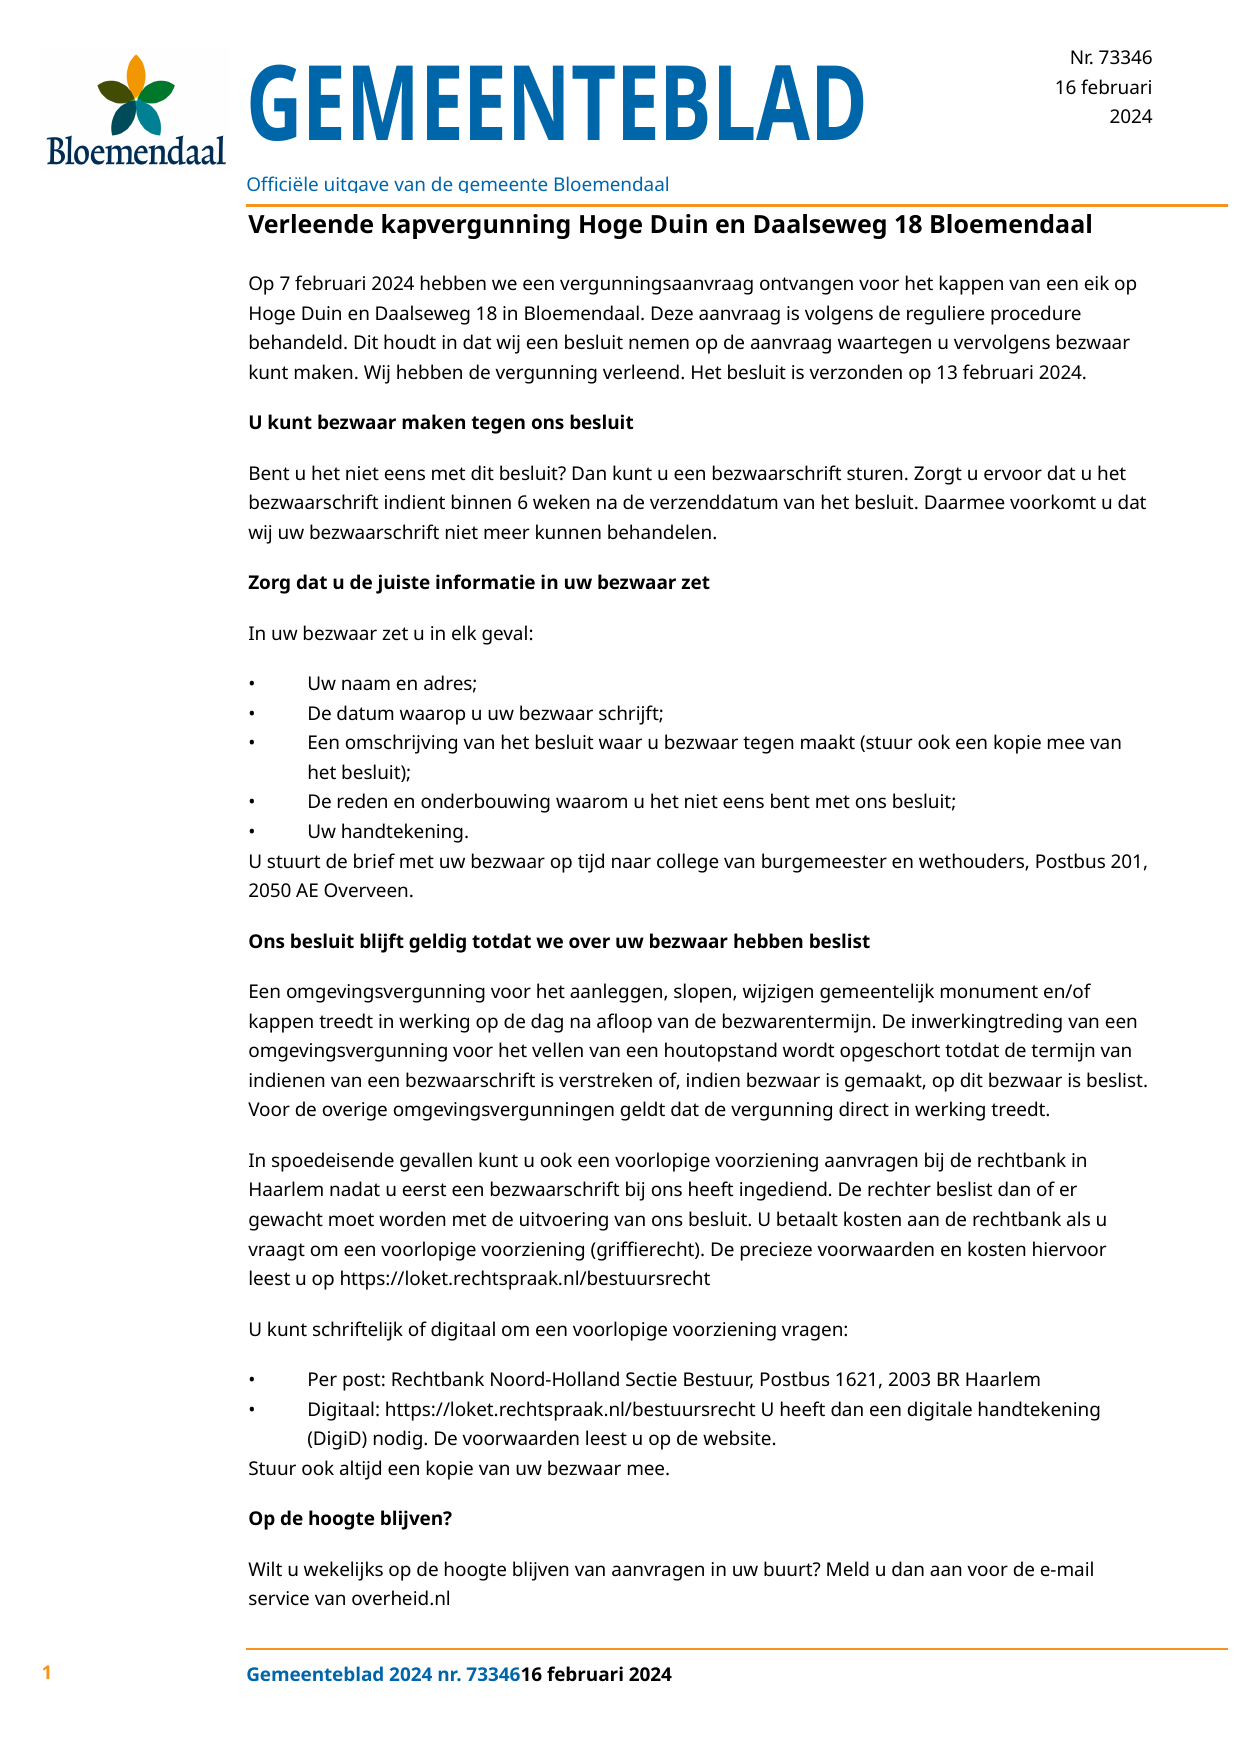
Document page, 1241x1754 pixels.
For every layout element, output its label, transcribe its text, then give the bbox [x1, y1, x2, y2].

text U kunt schriftelijk of digitaal om een voorlopige voorziening vragen: [248, 1316, 1152, 1341]
text Ons besluit blijft geldig totdat we over uw bezwaar hebben beslist [248, 928, 1152, 953]
list Per post: Rechtbank Noord-Holland Sectie Bestuur, Postbus 1621, 2003 BR Haarlem [248, 1366, 1152, 1392]
list De reden en onderbouwing waarom u het niet eens bent met ons besluit; [248, 789, 1152, 814]
text In spoedeisende gevallen kunt u ook een voorlopige voorziening aanvragen bij de rechtbank in Haarlem nadat u eerst een bezwaarschrift bij ons heeft ingediend. De rechter beslist dan of er gewacht moet worden met de uitvoering van ons besluit. U betaalt kosten aan de rechtbank als u vraagt om een voorlopige voorziening (griffierecht). De precieze voorwaarden en kosten hiervoor leest u op https://loket.rechtspraak.nl/bestuursrecht [248, 1147, 1152, 1291]
list Uw handtekening. [248, 818, 1152, 844]
list Uw naam en adres; [248, 670, 1152, 696]
text In uw bezwaar zet u in elk geval: [248, 620, 1152, 646]
text Bent u het niet eens met dit besluit? Dan kunt u een bezwaarschrift sturen. Zorgt u ervoor dat u het bezwaarschrift indient binnen 6 weken na de verzenddatum van het besluit. Daarmee voorkomt u dat wij uw bezwaarschrift niet meer kunnen behandelen. [248, 460, 1152, 545]
text Een omgevingsvergunning voor het aanleggen, slopen, wijzigen gemeentelijk monument en/of kappen treedt in werking op de dag na afloop van de bezwarentermijn. De inwerkingtreding van een omgevingsvergunning voor het vellen van een houtopstand wordt opgeschort totdat de termijn van indienen van een bezwaarschrift is verstreken of, indien bezwaar is gemaakt, op dit bezwaar is beslist. Voor de overige omgevingsvergunningen geldt dat de vergunning direct in werking treedt. [248, 978, 1152, 1122]
text Wilt u wekelijks op de hoogte blijven van aanvragen in uw buurt? Meld u dan aan voor de e-mail service van overheid.nl [248, 1556, 1152, 1611]
text Verleende kapvergunning Hoge Duin en Daalseweg 18 Bloemendaal [248, 207, 1152, 241]
text Stuur ook altijd een kopie van uw bezwaar mee. [248, 1455, 1152, 1481]
list Een omschrijving van het besluit waar u bezwaar tegen maakt (stuur ook een kopie mee van het besluit); [248, 729, 1152, 785]
list Digitaal: https://loket.rechtspraak.nl/bestuursrecht U heeft dan een digitale handtekening (DigiD) nodig. De voorwaarden leest u op de website. [248, 1396, 1152, 1451]
picture [41, 47, 231, 172]
text Op de hoogte blijven? [248, 1505, 1152, 1531]
list De datum waarop u uw bezwaar schrijft; [248, 700, 1152, 726]
text U stuurt de brief met uw bezwaar op tijd naar college van burgemeester en wethouders, Postbus 201, 2050 AE Overveen. [248, 848, 1152, 903]
text Op 7 februari 2024 hebben we een vergunningsaanvraag ontvangen voor het kappen van een eik op Hoge Duin en Daalseweg 18 in Bloemendaal. Deze aanvraag is volgens de reguliere procedure behandeld. Dit houdt in dat wij een besluit nemen op de aanvraag waartegen u vervolgens bezwaar kunt maken. Wij hebben de vergunning verleend. Het besluit is verzonden op 13 februari 2024. [248, 270, 1152, 385]
text U kunt bezwaar maken tegen ons besluit [248, 409, 1152, 435]
text Zorg dat u de juiste informatie in uw bezwaar zet [248, 569, 1152, 595]
